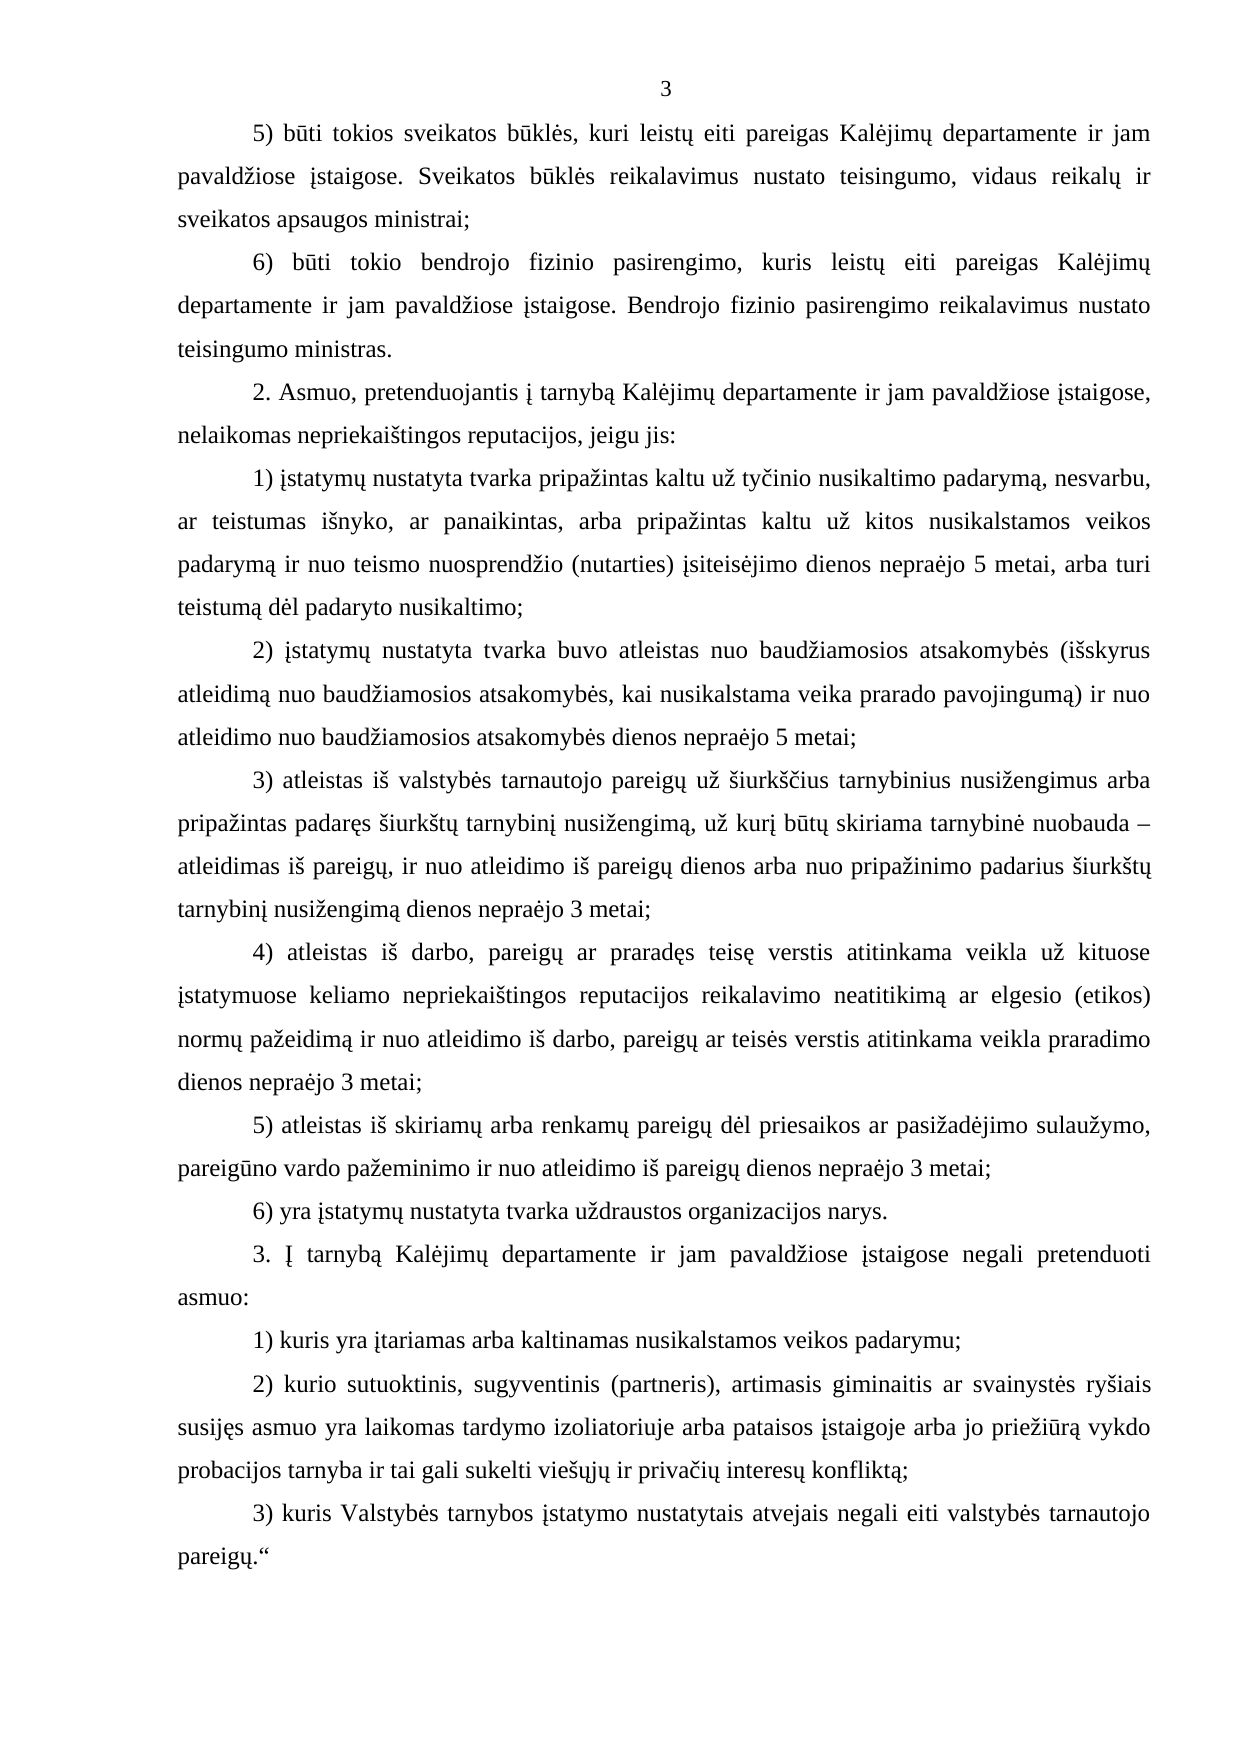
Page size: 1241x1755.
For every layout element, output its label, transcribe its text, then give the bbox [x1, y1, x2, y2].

text 4) atleistas iš darbo, pareigų ar praradęs teisę verstis atitinkama veikla už kituose įstatymuose keliamo nepriekaištingos reputacijos reikalavimo neatitikimą ar elgesio (etikos) normų pažeidimą ir nuo atleidimo iš darbo, pareigų ar teisės verstis atitinkama veikla praradimo dienos nepraėjo 3 metai; [177, 937, 1152, 1096]
text 3. Į tarnybą Kalėjimų departamente ir jam pavaldžiose įstaigose negali pretenduoti asmuo: [177, 1239, 1152, 1311]
text 5) atleistas iš skiriamų arba renkamų pareigų dėl priesaikos ar pasižadėjimo sulaužymo, pareigūno vardo pažeminimo ir nuo atleidimo iš pareigų dienos nepraėjo 3 metai; [177, 1110, 1152, 1182]
text 6) yra įstatymų nustatyta tvarka uždraustos organizacijos narys. [177, 1196, 1152, 1225]
text 3) kuris Valstybės tarnybos įstatymo nustatytais atvejais negali eiti valstybės tarnautojo pareigų.“ [177, 1498, 1152, 1570]
text 2) įstatymų nustatyta tvarka buvo atleistas nuo baudžiamosios atsakomybės (išskyrus atleidimą nuo baudžiamosios atsakomybės, kai nusikalstama veika prarado pavojingumą) ir nuo atleidimo nuo baudžiamosios atsakomybės dienos nepraėjo 5 metai; [177, 636, 1152, 751]
text 5) būti tokios sveikatos būklės, kuri leistų eiti pareigas Kalėjimų departamente ir jam pavaldžiose įstaigose. Sveikatos būklės reikalavimus nustato teisingumo, vidaus reikalų ir sveikatos apsaugos ministrai; [177, 118, 1152, 233]
text 1) įstatymų nustatyta tvarka pripažintas kaltu už tyčinio nusikaltimo padarymą, nesvarbu, ar teistumas išnyko, ar panaikintas, arba pripažintas kaltu už kitos nusikalstamos veikos padarymą ir nuo teismo nuosprendžio (nutarties) įsiteisėjimo dienos nepraėjo 5 metai, arba turi teistumą dėl padaryto nusikaltimo; [177, 463, 1152, 621]
text 2) kurio sutuoktinis, sugyventinis (partneris), artimasis giminaitis ar svainystės ryšiais susijęs asmuo yra laikomas tardymo izoliatoriuje arba pataisos įstaigoje arba jo priežiūrą vykdo probacijos tarnyba ir tai gali sukelti viešųjų ir privačių interesų konfliktą; [177, 1369, 1152, 1484]
text 2. Asmuo, pretenduojantis į tarnybą Kalėjimų departamente ir jam pavaldžiose įstaigose, nelaikomas nepriekaištingos reputacijos, jeigu jis: [177, 377, 1152, 449]
text 3) atleistas iš valstybės tarnautojo pareigų už šiurkščius tarnybinius nusižengimus arba pripažintas padaręs šiurkštų tarnybinį nusižengimą, už kurį būtų skiriama tarnybinė nuobauda – atleidimas iš pareigų, ir nuo atleidimo iš pareigų dienos arba nuo pripažinimo padarius šiurkštų tarnybinį nusižengimą dienos nepraėjo 3 metai; [177, 765, 1152, 923]
text 1) kuris yra įtariamas arba kaltinamas nusikalstamos veikos padarymu; [177, 1326, 1152, 1354]
text 6) būti tokio bendrojo fizinio pasirengimo, kuris leistų eiti pareigas Kalėjimų departamente ir jam pavaldžiose įstaigose. Bendrojo fizinio pasirengimo reikalavimus nustato teisingumo ministras. [177, 247, 1152, 362]
